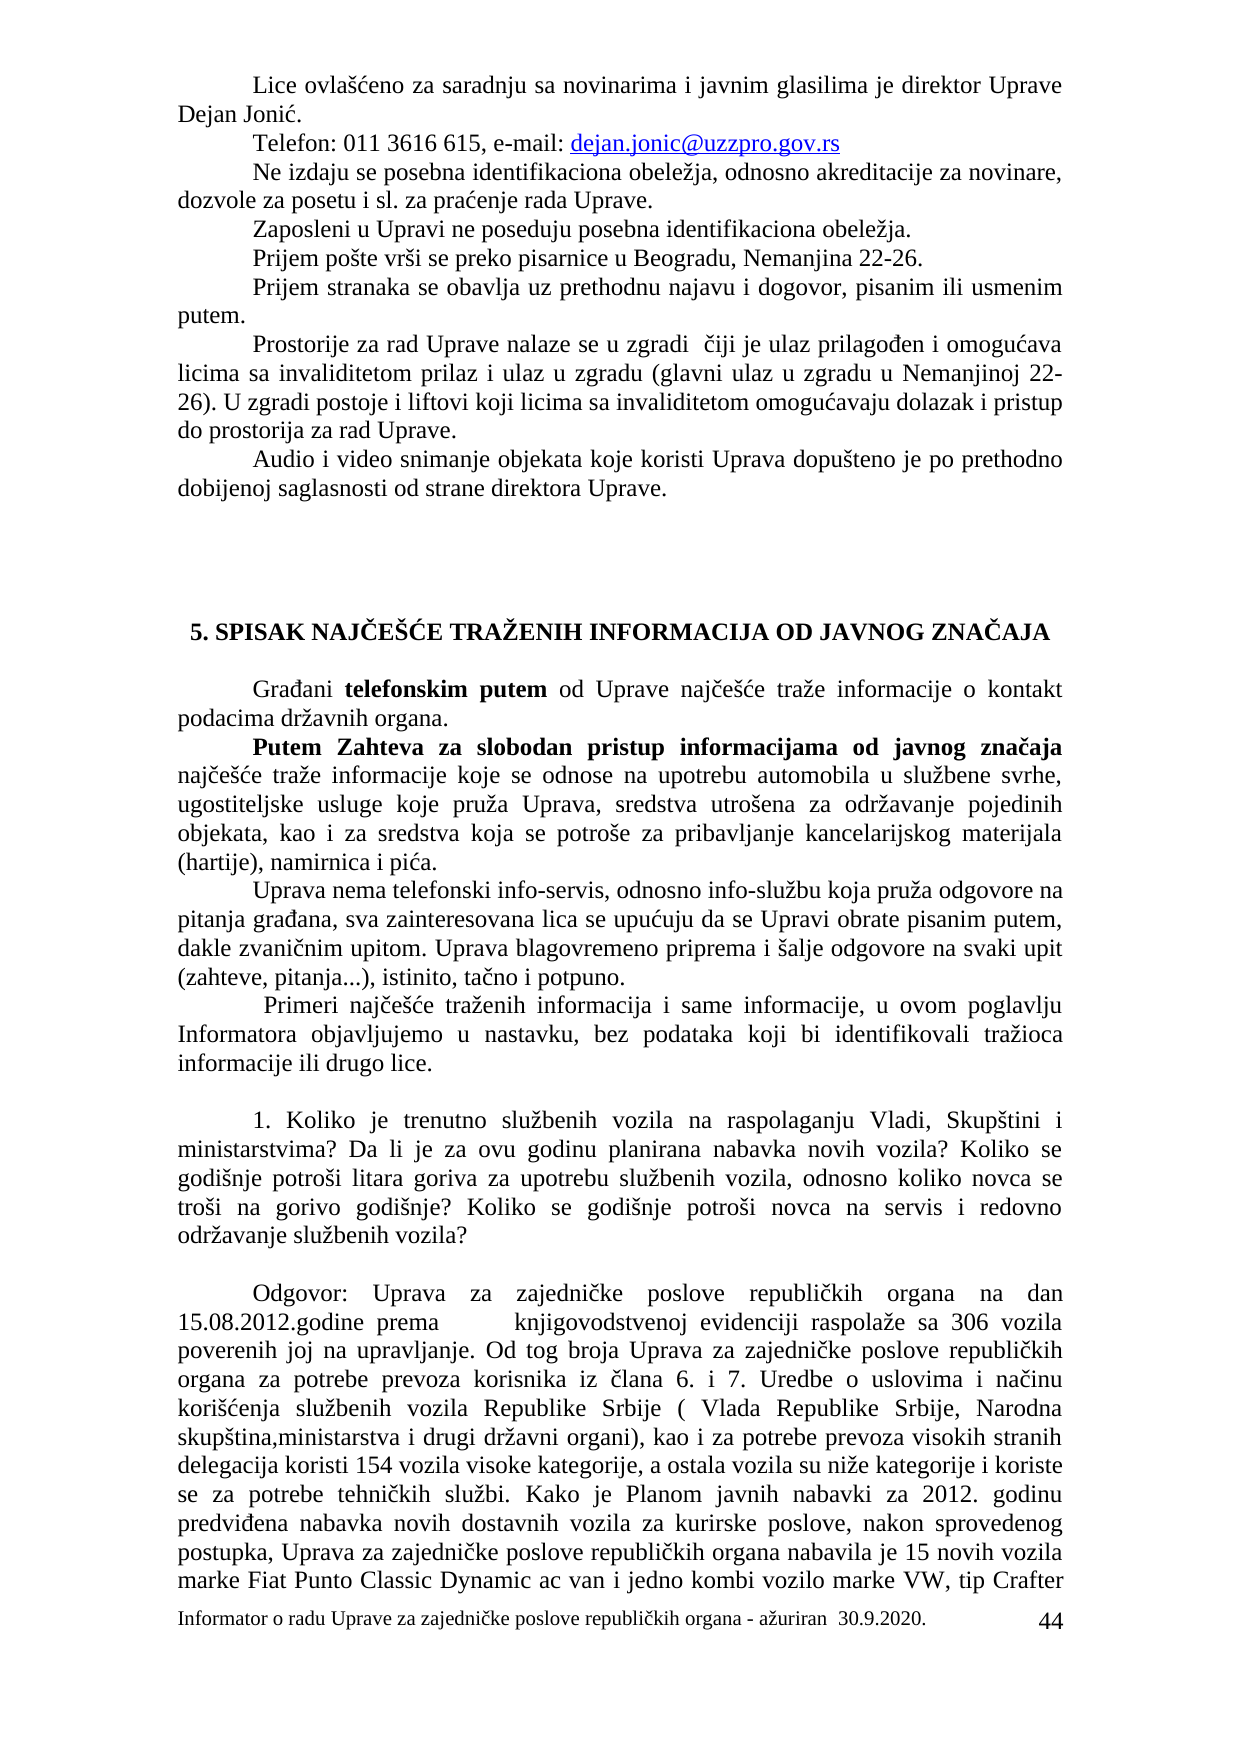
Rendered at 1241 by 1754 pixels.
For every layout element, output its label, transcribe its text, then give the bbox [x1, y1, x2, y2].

text Odgovor: Uprava za zajedničke poslove republičkih organa na dan 15.08.2012.godine prema knjigovodstvenoj evidenciji raspolaže sa 306 vozila poverenih joj na upravlјanje. Od tog broja Uprava za zajedničke poslove republičkih organa za potrebe prevoza korisnika iz člana 6. i 7. Uredbe o uslovima i načinu korišćenja službenih vozila Republike Srbije ( Vlada Republike Srbije, Narodna skupština,ministarstva i drugi državni organi), kao i za potrebe prevoza visokih stranih delegacija koristi 154 vozila visoke kategorije, a ostala vozila su niže kategorije i koriste se za potrebe tehničkih službi. Kako je Planom javnih nabavki za 2012. godinu predviđena nabavka novih dostavnih vozila za kurirske poslove, nakon sprovedenog postupka, Uprava za zajedničke poslove republičkih organa nabavila je 15 novih vozila marke Fiat Punto Classic Dynamic ac van i jedno kombi vozilo marke VW, tip Crafter [177, 1278, 1063, 1594]
text Prostorije za rad Uprave nalaze se u zgradi čiji je ulaz prilagođen i omogućava licima sa invaliditetom prilaz i ulaz u zgradu (glavni ulaz u zgradu u Nemanjinoj 22-26). U zgradi postoje i liftovi koji licima sa invaliditetom omogućavaju dolazak i pristup do prostorija za rad Uprave. [177, 329, 1063, 444]
text Prijem pošte vrši se preko pisarnice u Beogradu, Nemanjina 22-26. [177, 243, 1063, 272]
text 1. Koliko je trenutno službenih vozila na raspolaganju Vladi, Skupštini i ministarstvima? Da li je za ovu godinu planirana nabavka novih vozila? Koliko se godišnje potroši litara goriva za upotrebu službenih vozila, odnosno koliko novca se troši na gorivo godišnje? Koliko se godišnje potroši novca na servis i redovno održavanje službenih vozila? [177, 1105, 1063, 1249]
text Zaposleni u Upravi ne poseduju posebna identifikaciona obeležja. [177, 214, 1063, 243]
text Telefon: 011 3616 615, e-mail: dejan.jonic@uzzpro.gov.rs [177, 128, 1063, 157]
text Lice ovlašćeno za saradnju sa novinarima i javnim glasilima je direktor Uprave Dejan Jonić. [177, 70, 1063, 128]
text Primeri najčešće traženih informacija i same informacije, u ovom poglavlјu Informatora objavlјujemo u nastavku, bez podataka koji bi identifikovali tražioca informacije ili drugo lice. [177, 990, 1063, 1077]
text Uprava nema telefonski info-servis, odnosno info-službu koja pruža odgovore na pitanja građana, sva zainteresovana lica se upućuju da se Upravi obrate pisanim putem, dakle zvaničnim upitom. Uprava blagovremeno priprema i šalјe odgovore na svaki upit (zahteve, pitanja...), istinito, tačno i potpuno. [177, 875, 1063, 990]
text Ne izdaju se posebna identifikaciona obeležja, odnosno akreditacije za novinare, dozvole za posetu i sl. za praćenje rada Uprave. [177, 157, 1063, 214]
text Prijem stranaka se obavlјa uz prethodnu najavu i dogovor, pisanim ili usmenim putem. [177, 272, 1063, 329]
text Putem Zahteva za slobodan pristup informacijama od javnog značaja najčešće traže informacije koje se odnose na upotrebu automobila u službene svrhe, ugostitelјske usluge koje pruža Uprava, sredstva utrošena za održavanje pojedinih objekata, kao i za sredstva koja se potroše za pribavlјanje kancelarijskog materijala (hartije), namirnica i pića. [177, 732, 1063, 875]
text Građani telefonskim putem od Uprave najčešće traže informacije o kontakt podacima državnih organa. [177, 674, 1063, 732]
text 5. SPISAK NAJČEŠĆE TRAŽENIH INFORMACIJA OD JAVNOG ZNAČAJA [177, 617, 1063, 645]
text Audio i video snimanje objekata koje koristi Uprava dopušteno je po prethodno dobijenoj saglasnosti od strane direktora Uprave. [177, 444, 1063, 502]
